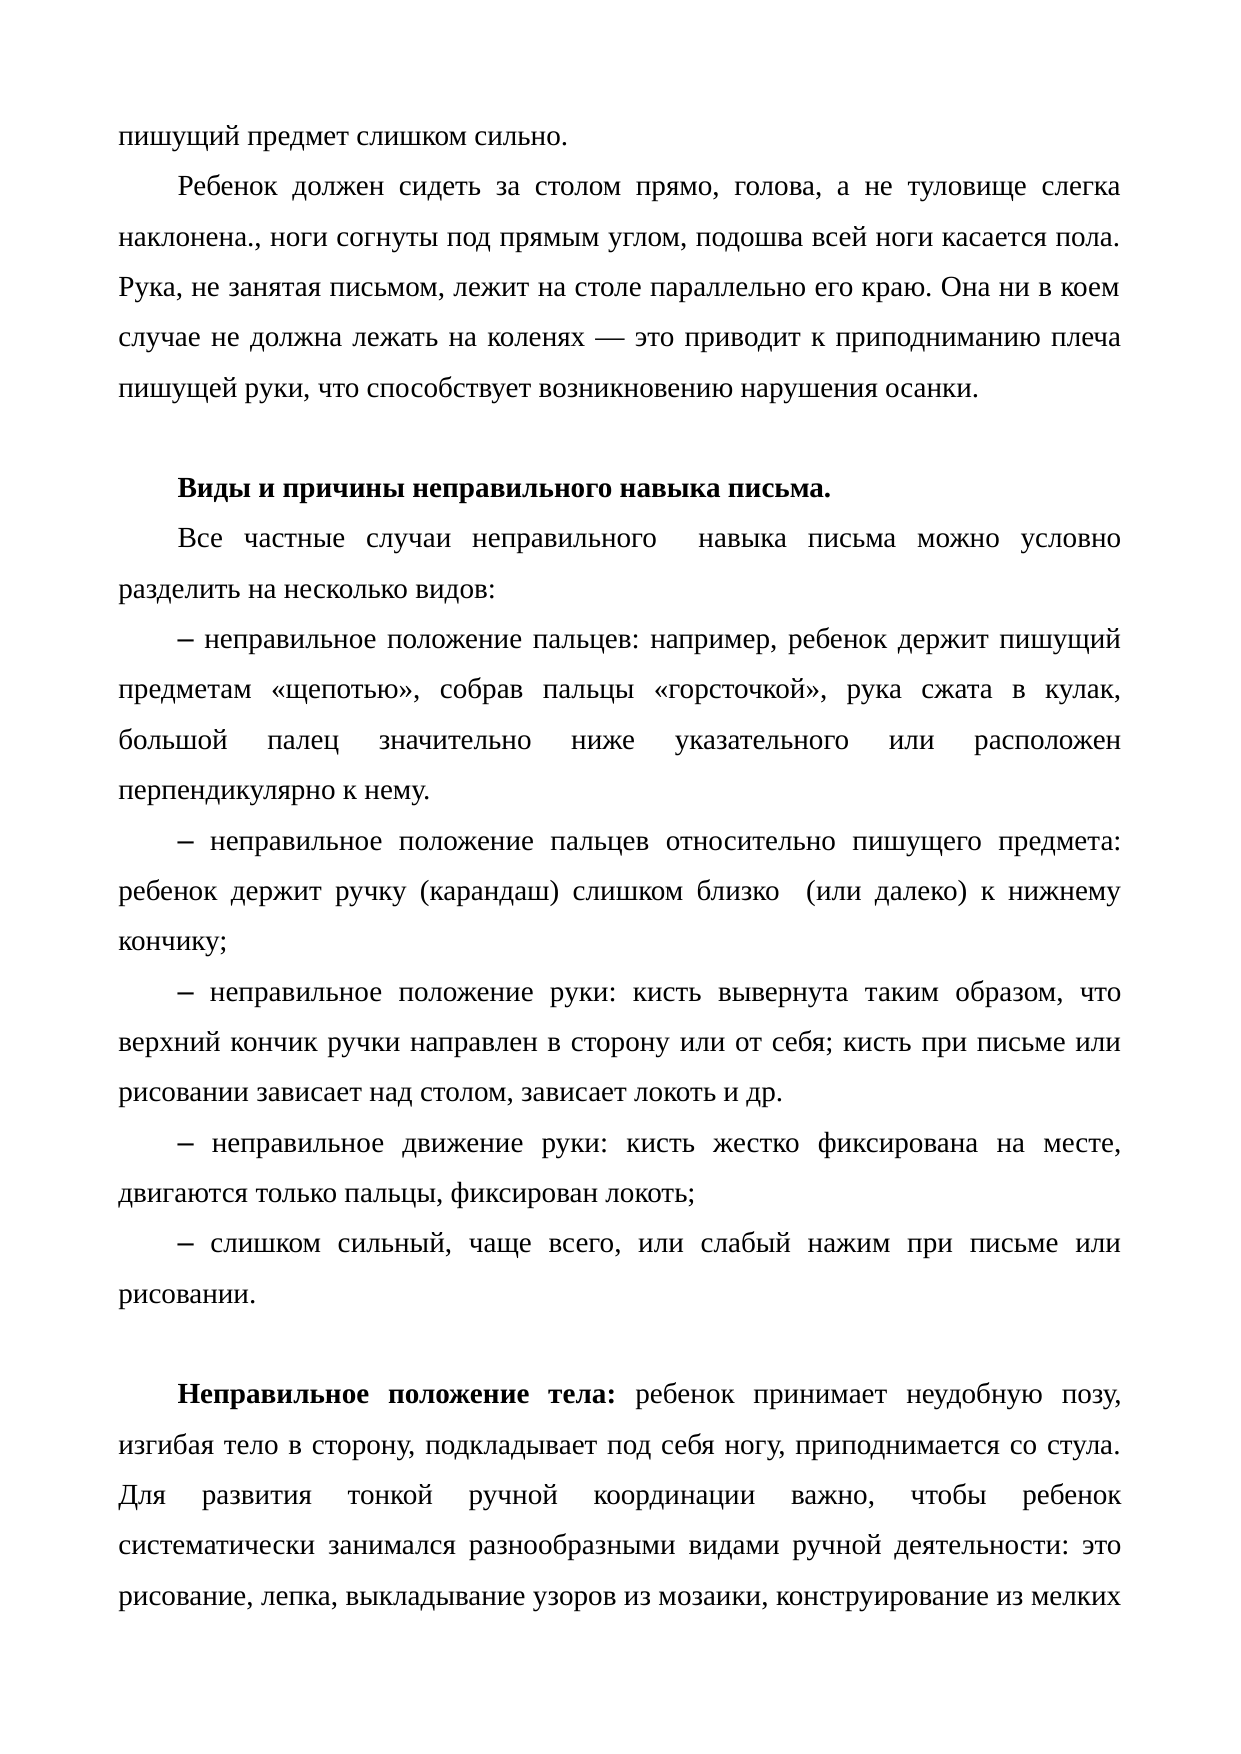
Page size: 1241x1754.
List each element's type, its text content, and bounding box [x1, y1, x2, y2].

text Все частные случаи неправильного навыка письма можно условно разделить на несколько видов: [118, 521, 1122, 604]
list неправильное положение пальцев: например, ребенок держит пишущий предметам «щепотью», собрав пальцы «горсточкой», рука сжата в кулак, большой палец значительно ниже указательного или расположен перпендикулярно к нему. [118, 621, 1122, 806]
list неправильное движение руки: кисть жестко фиксирована на месте, двигаются только пальцы, фиксирован локоть; [118, 1125, 1122, 1209]
text пишущий предмет слишком сильно. [118, 118, 1122, 152]
text Виды и причины неправильного навыка письма. [118, 470, 1122, 504]
list неправильное положение руки: кисть вывернута таким образом, что верхний кончик ручки направлен в сторону или от себя; кисть при письме или рисовании зависает над столом, зависает локоть и др. [118, 974, 1122, 1108]
list неправильное положение пальцев относительно пишущего предмета: ребенок держит ручку (карандаш) слишком близко (или далеко) к нижнему кончику; [118, 823, 1122, 957]
text Ребенок должен сидеть за столом прямо, голова, а не туловище слегка наклонена., ноги согнуты под прямым углом, подошва всей ноги касается пола. Рука, не занятая письмом, лежит на столе параллельно его краю. Она ни в коем случае не должна лежать на коленях — это приводит к приподниманию плеча пишущей руки, что способствует возникновению нарушения осанки. [118, 168, 1122, 403]
list слишком сильный, чаще всего, или слабый нажим при письме или рисовании. [118, 1225, 1122, 1309]
text Неправильное положение тела: ребенок принимает неудобную позу, изгибая тело в сторону, подкладывает под себя ногу, приподнимается со стула. Для развития тонкой ручной координации важно, чтобы ребенок систематически занимался разнообразными видами ручной деятельности: это рисование, лепка, выкладывание узоров из мозаики, конструирование из мелких [118, 1376, 1122, 1611]
